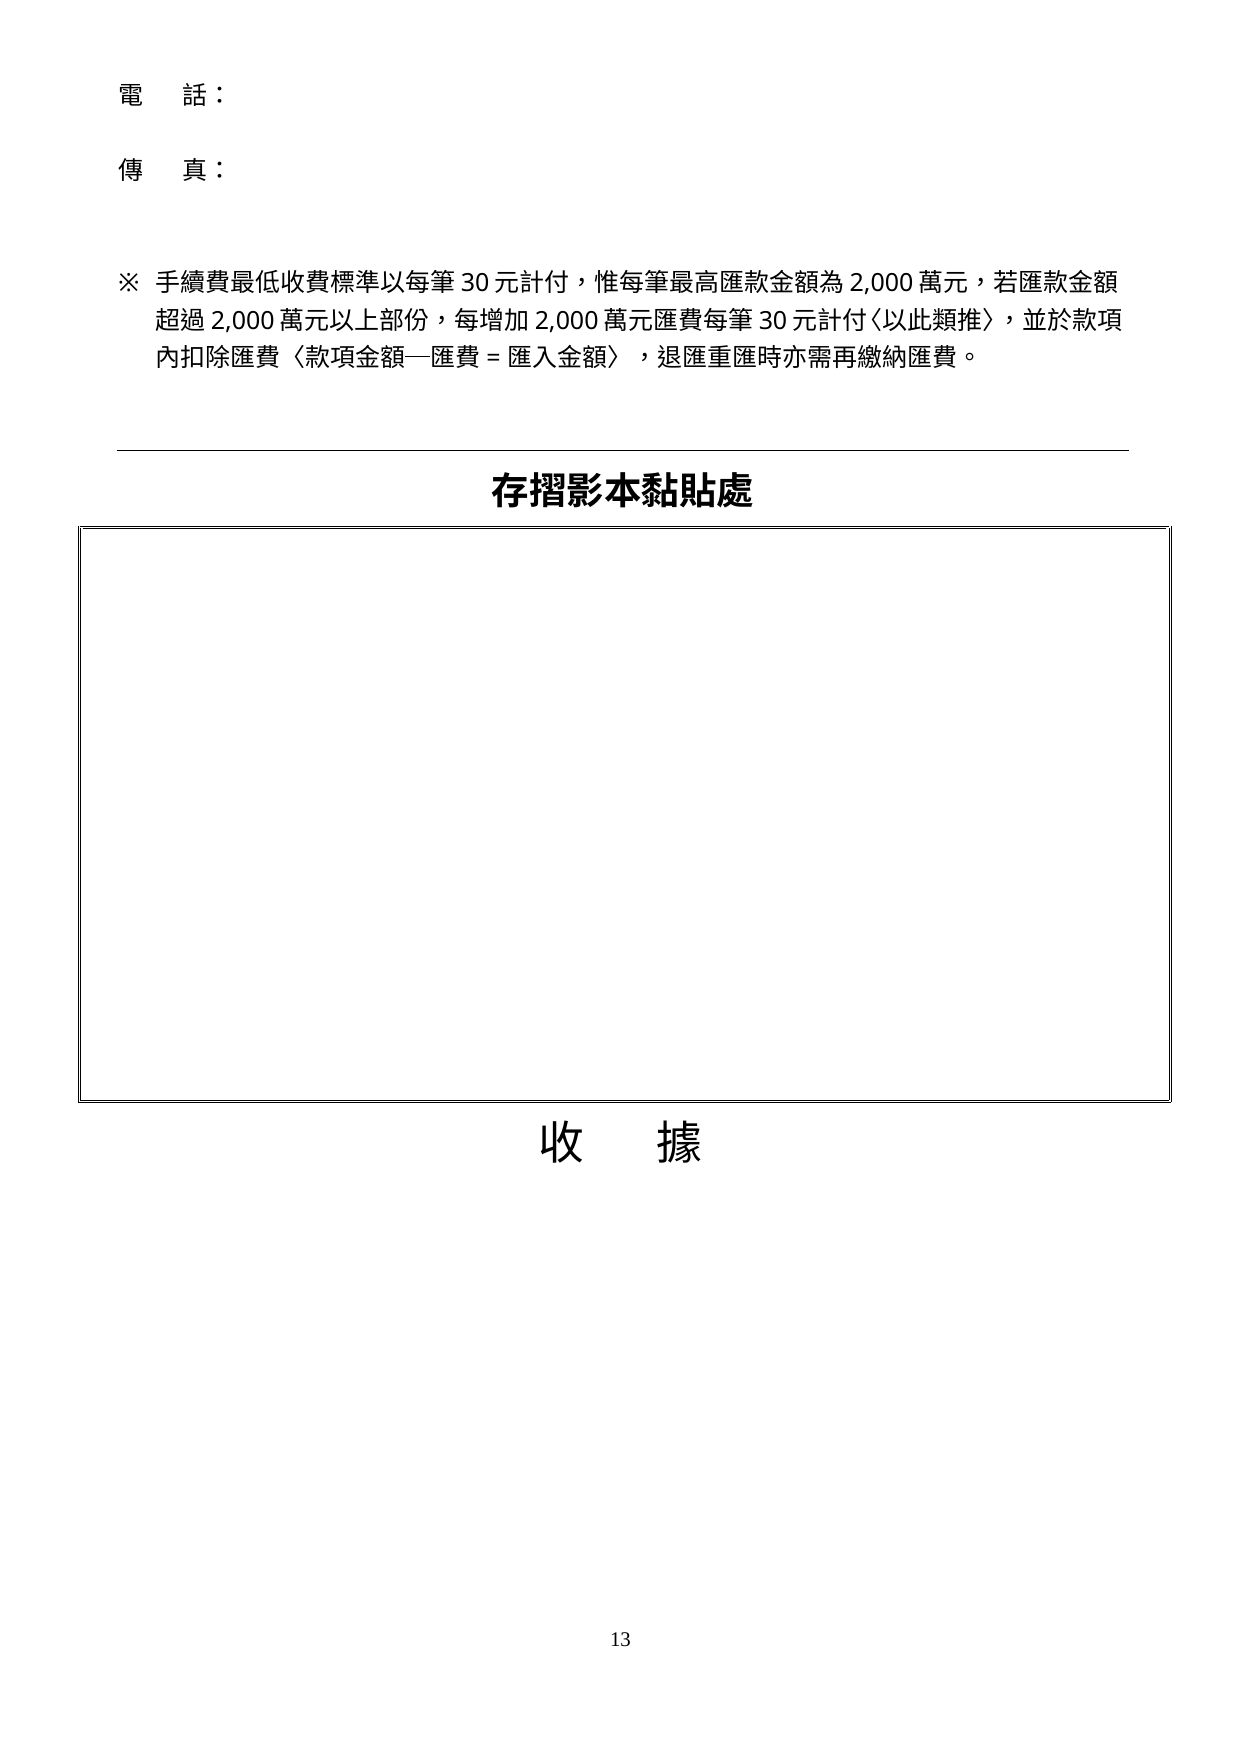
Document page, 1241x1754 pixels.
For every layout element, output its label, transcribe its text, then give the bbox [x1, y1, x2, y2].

text 收 據 [118, 1103, 1122, 1177]
table_header 存摺影本黏貼處 [117, 451, 1129, 526]
text 傳 真： [118, 149, 1122, 187]
text 電 話： [118, 74, 1122, 112]
table_cell [81, 526, 1170, 1099]
table_header [1129, 450, 1170, 526]
table_header [79, 450, 117, 526]
list 手續費最低收費標準以每筆30元計付，惟每筆最高匯款金額為2,000萬元，若匯款金額超過2,000萬元以上部份，每增加2,000萬元匯費每筆30元計付〈以此類推〉，並於款項內扣除匯費〈款項金額─匯費 = 匯入金額〉，退匯重匯時亦需再繳納匯費。 [118, 262, 1122, 374]
